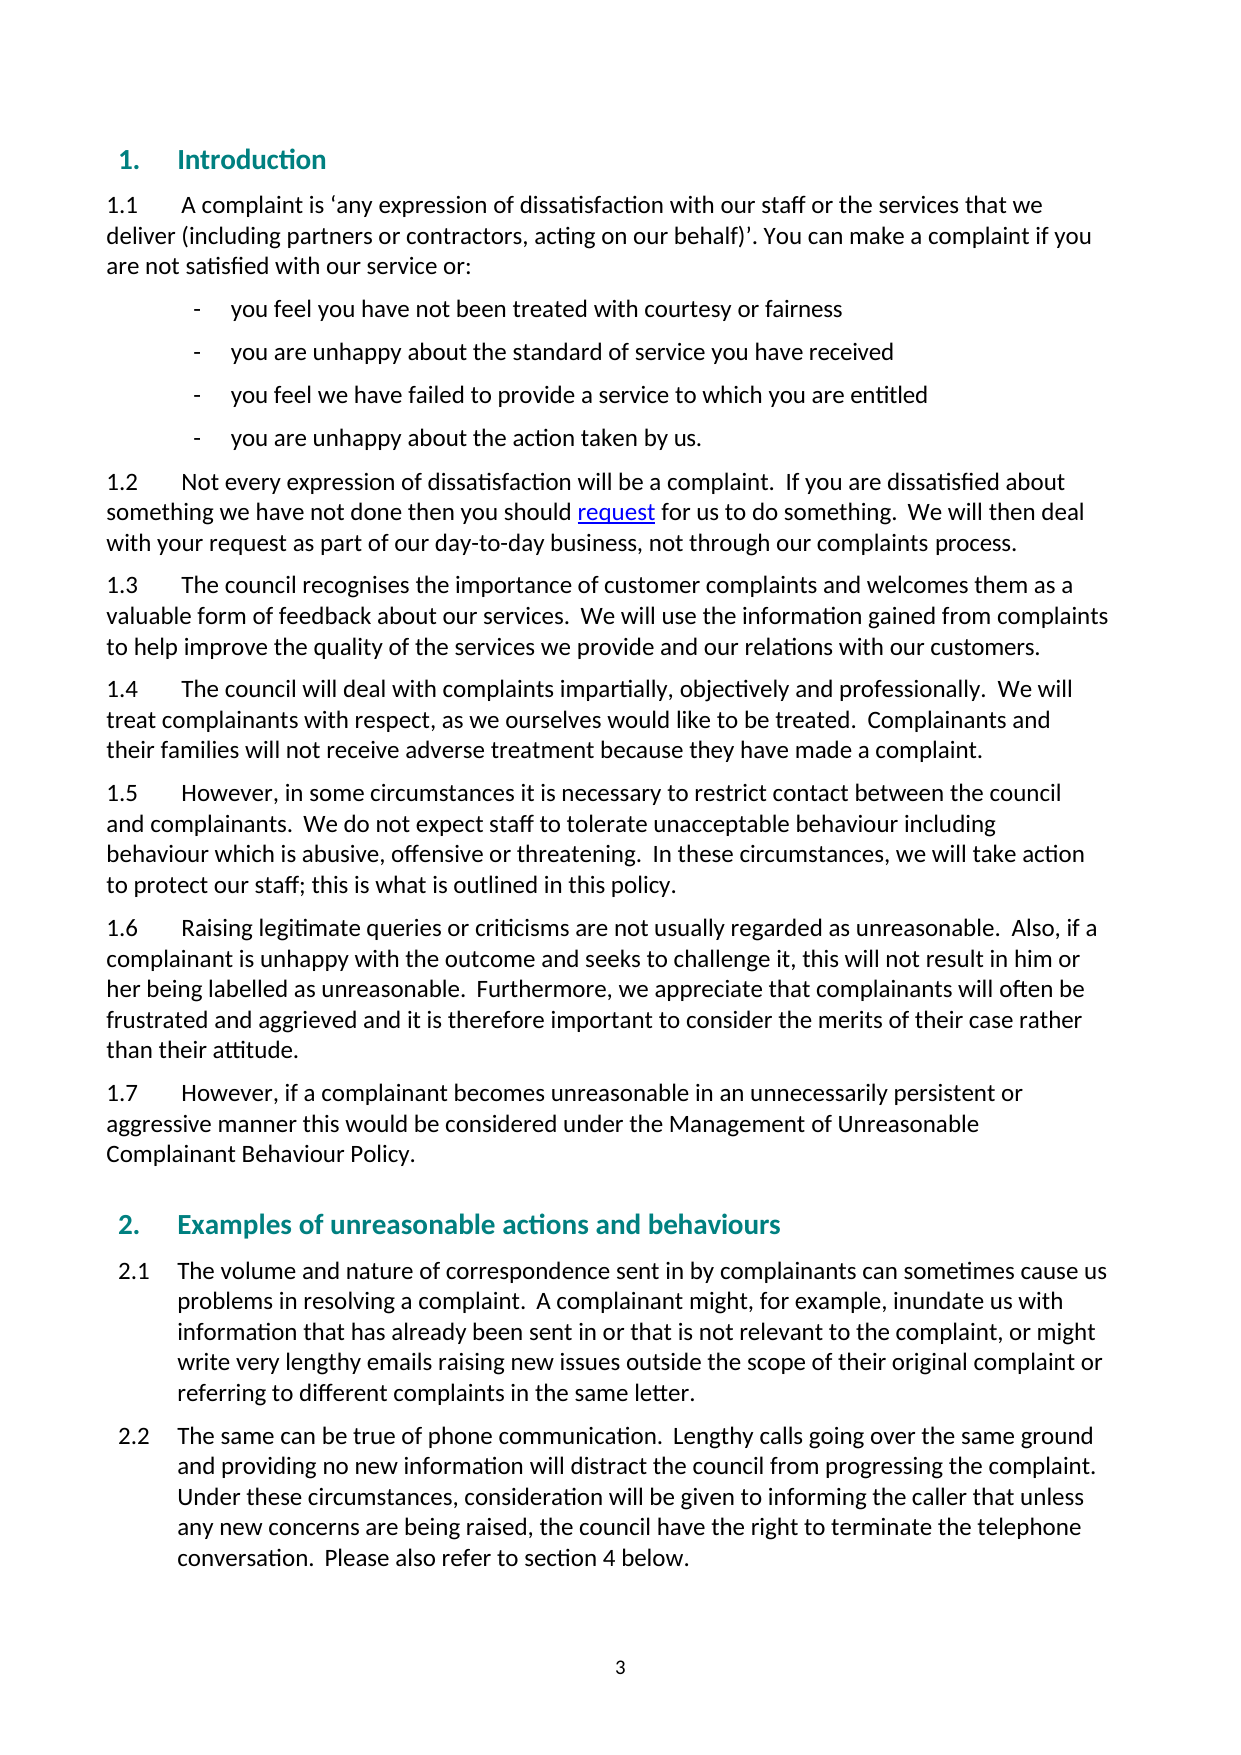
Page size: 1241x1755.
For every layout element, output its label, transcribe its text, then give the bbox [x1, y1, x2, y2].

list A complaint is ‘any expression of dissatisfaction with our staff or the services that we deliver (including partners or contractors, acting on our behalf)’. You can make a complaint if you are not satisfied with our service or: [106, 189, 1116, 281]
list you are unhappy about the standard of service you have received [193, 336, 1145, 367]
list The same can be true of phone communication. Lengthy calls going over the same ground and providing no new information will distract the council from progressing the complaint. Under these circumstances, consideration will be given to informing the caller that unless any new concerns are being raised, the council have the right to terminate the telephone conversation. Please also refer to section 4 below. [118, 1420, 1098, 1572]
list The council will deal with complaints impartially, objectively and professionally. We will treat complainants with respect, as we ourselves would like to be treated. Complainants and their families will not receive adverse treatment because they have made a complaint. [106, 674, 1099, 765]
list However, if a complainant becomes unreasonable in an unnecessarily persistent or aggressive manner this would be considered under the Management of Unreasonable Complainant Behaviour Policy. [106, 1077, 1051, 1169]
list The council recognises the importance of customer complaints and welcomes them as a valuable form of feedback about our services. We will use the information gained from complaints to help improve the quality of the services we provide and our relations with our customers. [106, 570, 1114, 661]
list Raising legitimate queries or criticisms are not usually regarded as unreasonable. Also, if a complainant is unhappy with the outcome and seeks to challenge it, this will not result in him or her being labelled as unreasonable. Furthermore, we appreciate that complainants will often be frustrated and aggrieved and it is therefore important to consider the merits of their case rather than their attitude. [106, 912, 1112, 1065]
subtitle Introduction [118, 141, 1145, 177]
list The volume and nature of correspondence sent in by complainants can sometimes cause us problems in resolving a complaint. A complainant might, for example, inundate us with information that has already been sent in or that is not relevant to the complaint, or might write very lengthy emails raising new issues outside the scope of their original complaint or referring to different complaints in the same letter. [118, 1255, 1108, 1407]
list Not every expression of dissatisfaction will be a complaint. If you are dissatisfied about something we have not done then you should request for us to do something. We will then deal with your request as part of our day-to-day business, not through our complaints process. [106, 466, 1109, 557]
subtitle Examples of unreasonable actions and behaviours [118, 1206, 1145, 1242]
list you are unhappy about the action taken by us. [193, 422, 1145, 453]
list However, in some circumstances it is necessary to restrict contact between the council and complainants. We do not expect staff to tolerate unacceptable behaviour including behaviour which is abusive, offensive or threatening. In these circumstances, we will take action to protect our staff; this is what is outlined in this policy. [106, 778, 1102, 900]
list you feel we have failed to provide a service to which you are entitled [193, 379, 1145, 410]
list you feel you have not been treated with courtesy or fairness [193, 293, 1145, 324]
